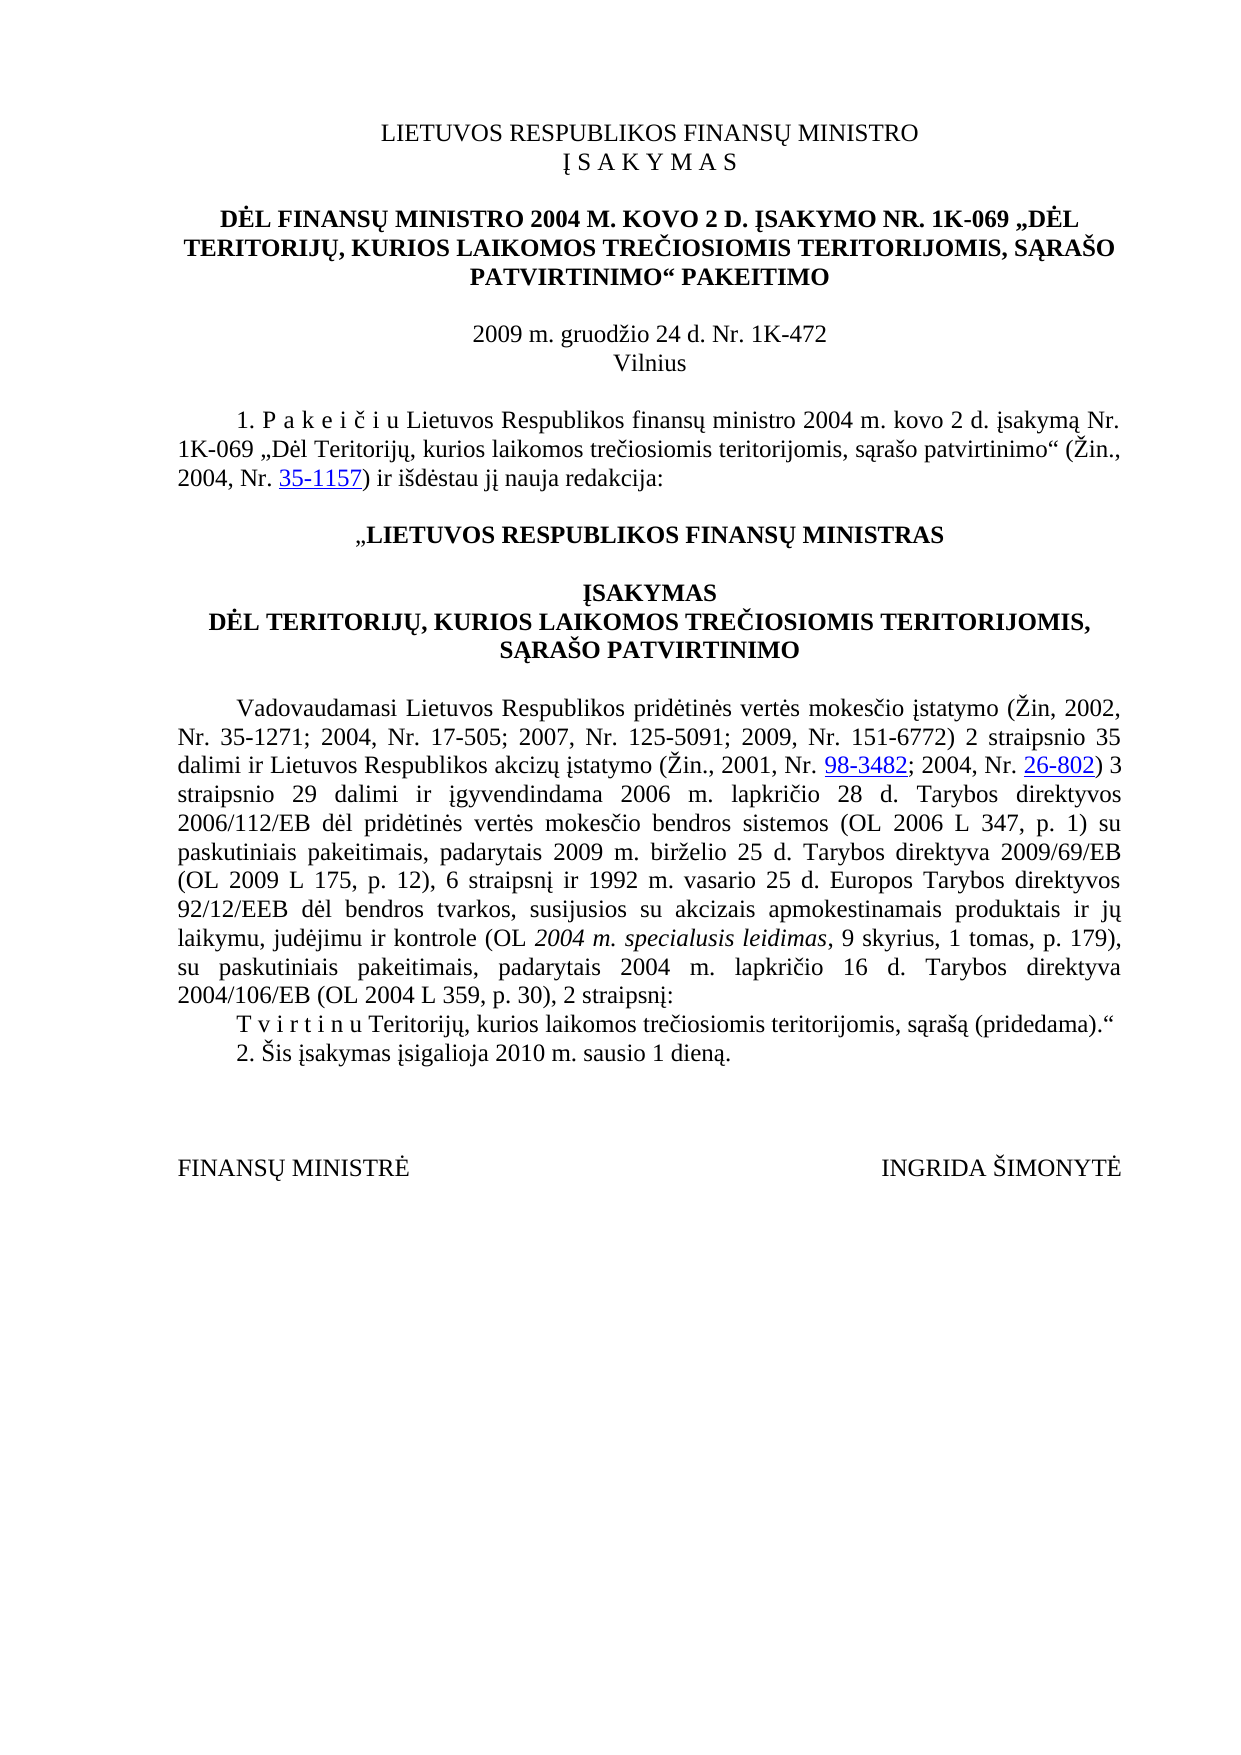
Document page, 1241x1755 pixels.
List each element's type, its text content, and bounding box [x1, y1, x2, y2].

text DĖL TERITORIJŲ, KURIOS LAIKOMOS TREČIOSIOMIS TERITORIJOMIS, SĄRAŠO PATVIRTINIMO [177, 607, 1122, 664]
text Į S A K Y M A S [177, 147, 1122, 176]
text „LIETUVOS RESPUBLIKOS FINANSŲ MINISTRAS [177, 521, 1122, 549]
text Vadovaudamasi Lietuvos Respublikos pridėtinės vertės mokesčio įstatymo (Žin, 2002, Nr. 35-1271; 2004, Nr. 17-505; 2007, Nr. 125-5091; 2009, Nr. 151-6772) 2 straipsnio 35 dalimi ir Lietuvos Respublikos akcizų įstatymo (Žin., 2001, Nr. 98-3482; 2004, Nr. 26-802) 3 straipsnio 29 dalimi ir įgyvendindama 2006 m. lapkričio 28 d. Tarybos direktyvos 2006/112/EB dėl pridėtinės vertės mokesčio bendros sistemos (OL 2006 L 347, p. 1) su paskutiniais pakeitimais, padarytais 2009 m. birželio 25 d. Tarybos direktyva 2009/69/EB (OL 2009 L 175, p. 12), 6 straipsnį ir 1992 m. vasario 25 d. Europos Tarybos direktyvos 92/12/EEB dėl bendros tvarkos, susijusios su akcizais apmokestinamais produktais ir jų laikymu, judėjimu ir kontrole (OL 2004 m. specialusis leidimas, 9 skyrius, 1 tomas, p. 179), su paskutiniais pakeitimais, padarytais 2004 m. lapkričio 16 d. Tarybos direktyva 2004/106/EB (OL 2004 L 359, p. 30), 2 straipsnį: [177, 693, 1122, 1009]
text DĖL FINANSŲ MINISTRO 2004 M. KOVO 2 D. ĮSAKYMO Nr. 1K-069 „DĖL TERITORIJŲ, KURIOS LAIKOMOS TREČIOSIOMIS TERITORIJOMIS, SĄRAŠO PATVIRTINIMO“ PAKEITIMO [177, 204, 1122, 291]
text 2009 m. gruodžio 24 d. Nr. 1K-472 [177, 319, 1122, 348]
text LIETUVOS RESPUBLIKOS FINANSŲ MINISTRO [177, 118, 1122, 147]
text FINANSŲ MINISTRĖ INGRIDA ŠIMONYTĖ [177, 1153, 1122, 1182]
text ĮSAKYMAS [177, 578, 1122, 607]
text T v i r t i n u Teritorijų, kurios laikomos trečiosiomis teritorijomis, sąrašą (pridedama).“ [177, 1009, 1122, 1038]
text 2. Šis įsakymas įsigalioja 2010 m. sausio 1 dieną. [177, 1038, 1122, 1067]
text Vilnius [177, 348, 1122, 377]
text 1. P a k e i č i u Lietuvos Respublikos finansų ministro 2004 m. kovo 2 d. įsakymą Nr. 1K-069 „Dėl Teritorijų, kurios laikomos trečiosiomis teritorijomis, sąrašo patvirtinimo“ (Žin., 2004, Nr. 35-1157) ir išdėstau jį nauja redakcija: [177, 406, 1122, 492]
